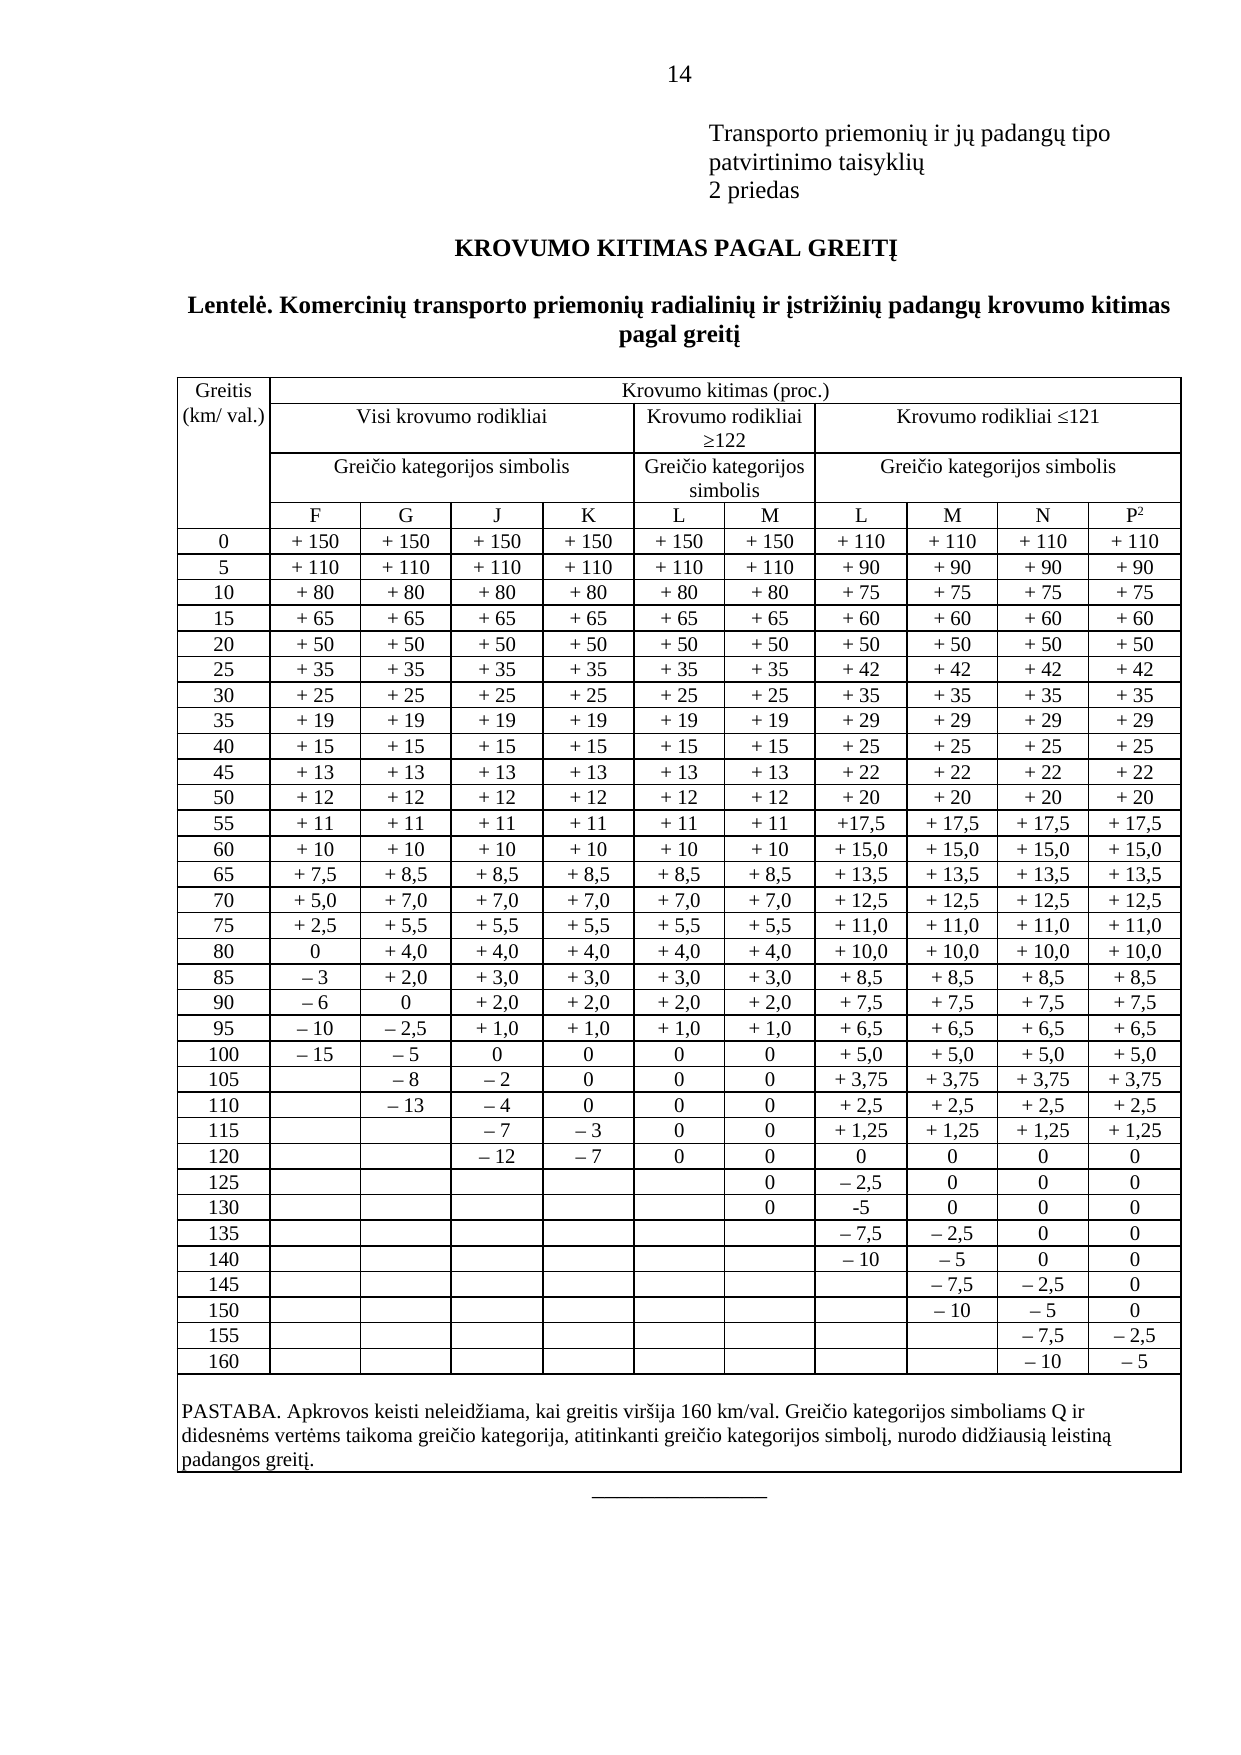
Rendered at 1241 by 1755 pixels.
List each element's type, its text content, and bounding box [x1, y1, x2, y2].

table_cell + 42 [993, 657, 997, 681]
table_cell + 25 [998, 734, 1002, 758]
table_cell 0 [356, 939, 360, 963]
table_cell [629, 1349, 633, 1373]
table_cell + 35 [629, 657, 633, 681]
table_cell – 10 [993, 1298, 997, 1322]
table_cell 0 [720, 1093, 724, 1117]
table_cell 0 [1084, 1170, 1088, 1194]
table_cell + 13 [720, 760, 724, 784]
table_cell 0 [998, 1247, 1002, 1271]
table_cell + 15 [629, 734, 633, 758]
table_cell + 10 [720, 837, 724, 861]
table_cell [993, 1349, 997, 1373]
table_cell + 25 [356, 683, 360, 707]
table_cell M [993, 503, 997, 527]
table_cell + 35 [998, 683, 1002, 707]
table_cell + 11 [720, 811, 724, 835]
table_cell – 5 [1084, 1298, 1088, 1322]
table_cell 0 [993, 1170, 997, 1194]
table_cell 0 [1084, 1221, 1088, 1245]
table_cell [720, 1349, 724, 1373]
table_cell 0 [1084, 1144, 1088, 1168]
table_cell + 10 [356, 837, 360, 861]
table_cell + 35 [1084, 683, 1088, 707]
table_cell + 20 [1084, 785, 1088, 809]
table_cell + 75 [993, 580, 997, 604]
table_cell – 5 [993, 1247, 997, 1271]
table_cell + 29 [993, 708, 997, 732]
table_cell [356, 1272, 360, 1296]
table_cell + 35 [993, 683, 997, 707]
table_cell 0 [998, 1195, 1002, 1219]
table_cell + 75 [998, 580, 1002, 604]
table_cell + 65 [720, 606, 724, 630]
table_cell + 20 [993, 785, 997, 809]
table_cell K [629, 503, 633, 527]
table_header Greitis (km/ val.) [178, 378, 269, 527]
table_cell [720, 1272, 724, 1296]
table_cell 0 [720, 1067, 724, 1091]
table_cell + 80 [356, 580, 360, 604]
table_cell + 90 [993, 555, 997, 579]
table_cell – 10 [1084, 1349, 1088, 1373]
table_cell [720, 1298, 724, 1322]
table_cell – 10 [998, 1349, 1002, 1373]
table_cell + 42 [998, 657, 1002, 681]
table_cell + 50 [998, 632, 1002, 656]
table_cell [629, 1247, 633, 1271]
table_cell + 22 [1084, 760, 1088, 784]
table_cell [629, 1298, 633, 1322]
table_cell [356, 1221, 360, 1245]
table_cell + 19 [356, 708, 360, 732]
text Lentelė. Komercinių transporto priemonių radialinių ir įstrižinių padangų krovumo kitimas pagal greitį [177, 291, 1181, 348]
table_cell + 11 [629, 811, 633, 835]
table_cell + 19 [720, 708, 724, 732]
table_cell + 25 [993, 734, 997, 758]
table_cell + 50 [720, 632, 724, 656]
table_cell + 25 [1084, 734, 1088, 758]
table_cell [629, 1323, 633, 1347]
table_cell [356, 1323, 360, 1347]
text patvirtinimo taisyklių [177, 147, 1181, 176]
table_cell 0 [720, 1144, 724, 1168]
table_cell + 12 [356, 785, 360, 809]
table_cell 0 [1084, 1247, 1088, 1271]
table_cell [356, 1170, 360, 1194]
table_cell – 3 [629, 1118, 633, 1142]
table_cell Greičio kategorijos simbolis [271, 454, 633, 502]
table_cell + 22 [993, 760, 997, 784]
table_cell [356, 1195, 360, 1219]
table_cell 0 [629, 1093, 633, 1117]
table_cell + 20 [998, 785, 1002, 809]
table_cell + 15 [720, 734, 724, 758]
table_cell + 29 [998, 708, 1002, 732]
table_cell + 12 [629, 785, 633, 809]
table_cell N [1084, 503, 1088, 527]
table_cell + 10 [629, 837, 633, 861]
table_cell Krovumo rodikliai ≤121 [816, 404, 1180, 452]
table_cell + 80 [629, 580, 633, 604]
table_cell [356, 1118, 360, 1142]
table_cell 0 [720, 1042, 724, 1066]
table_cell [629, 1170, 633, 1194]
table_cell – 15 [356, 1042, 360, 1066]
table_cell 0 [993, 1195, 997, 1219]
table_cell + 80 [720, 580, 724, 604]
text KROVUMO KITIMAS PAGAL GREITĮ [177, 233, 1181, 262]
table_cell [356, 1298, 360, 1322]
table_cell F [356, 503, 360, 527]
table_cell [720, 1221, 724, 1245]
text Transporto priemonių ir jų padangų tipo [709, 118, 1181, 147]
table_cell + 11 [356, 811, 360, 835]
table_cell + 13 [629, 760, 633, 784]
table_cell N [998, 503, 1002, 527]
table_cell + 19 [629, 708, 633, 732]
table_cell + 90 [1084, 555, 1088, 579]
table_cell [720, 1247, 724, 1271]
table_cell Visi krovumo rodikliai [271, 404, 633, 452]
table_cell + 50 [993, 632, 997, 656]
text 2 priedas [177, 176, 1181, 204]
table_cell [720, 1323, 724, 1347]
table_cell + 75 [1084, 580, 1088, 604]
table_cell [720, 1195, 724, 1219]
table_cell + 25 [720, 683, 724, 707]
table_cell 0 [993, 1144, 997, 1168]
table_cell + 35 [356, 657, 360, 681]
table_cell – 7 [629, 1144, 633, 1168]
table_cell + 90 [998, 555, 1002, 579]
table_cell + 25 [629, 683, 633, 707]
table_cell – 10 [356, 1016, 360, 1040]
table_cell + 29 [1084, 708, 1088, 732]
table_cell [629, 1272, 633, 1296]
table_cell [356, 1349, 360, 1373]
table_cell + 13 [356, 760, 360, 784]
table_cell – 5 [998, 1298, 1002, 1322]
table_cell + 60 [1084, 606, 1088, 630]
table_cell [993, 1323, 997, 1347]
table_cell + 50 [629, 632, 633, 656]
table_cell + 60 [993, 606, 997, 630]
table_cell 0 [998, 1144, 1002, 1168]
table_cell [356, 1247, 360, 1271]
table_cell + 60 [998, 606, 1002, 630]
table_cell [629, 1195, 633, 1219]
table_cell 0 [998, 1221, 1002, 1245]
table_cell [629, 1221, 633, 1245]
table_cell 0 [998, 1170, 1002, 1194]
table_cell [356, 1093, 360, 1117]
table_cell [356, 1144, 360, 1168]
table_cell + 65 [356, 606, 360, 630]
table_cell 0 [629, 1042, 633, 1066]
table_cell [356, 1067, 360, 1091]
table_cell + 22 [998, 760, 1002, 784]
table_cell 0 [1084, 1195, 1088, 1219]
table_cell + 12 [720, 785, 724, 809]
table_cell [720, 1170, 724, 1194]
table_cell + 50 [356, 632, 360, 656]
table_cell + 35 [720, 657, 724, 681]
table_cell + 42 [1084, 657, 1088, 681]
table_cell + 65 [629, 606, 633, 630]
table_cell 0 [720, 1118, 724, 1142]
table_cell – 3 [356, 965, 360, 989]
table_cell 0 [629, 1067, 633, 1091]
table_cell + 50 [1084, 632, 1088, 656]
table_cell L [720, 503, 724, 527]
table_cell + 15 [356, 734, 360, 758]
table_cell Greičio kategorijos simbolis [816, 454, 1180, 502]
text ______________ [177, 1473, 1181, 1501]
table_cell – 6 [356, 990, 360, 1014]
